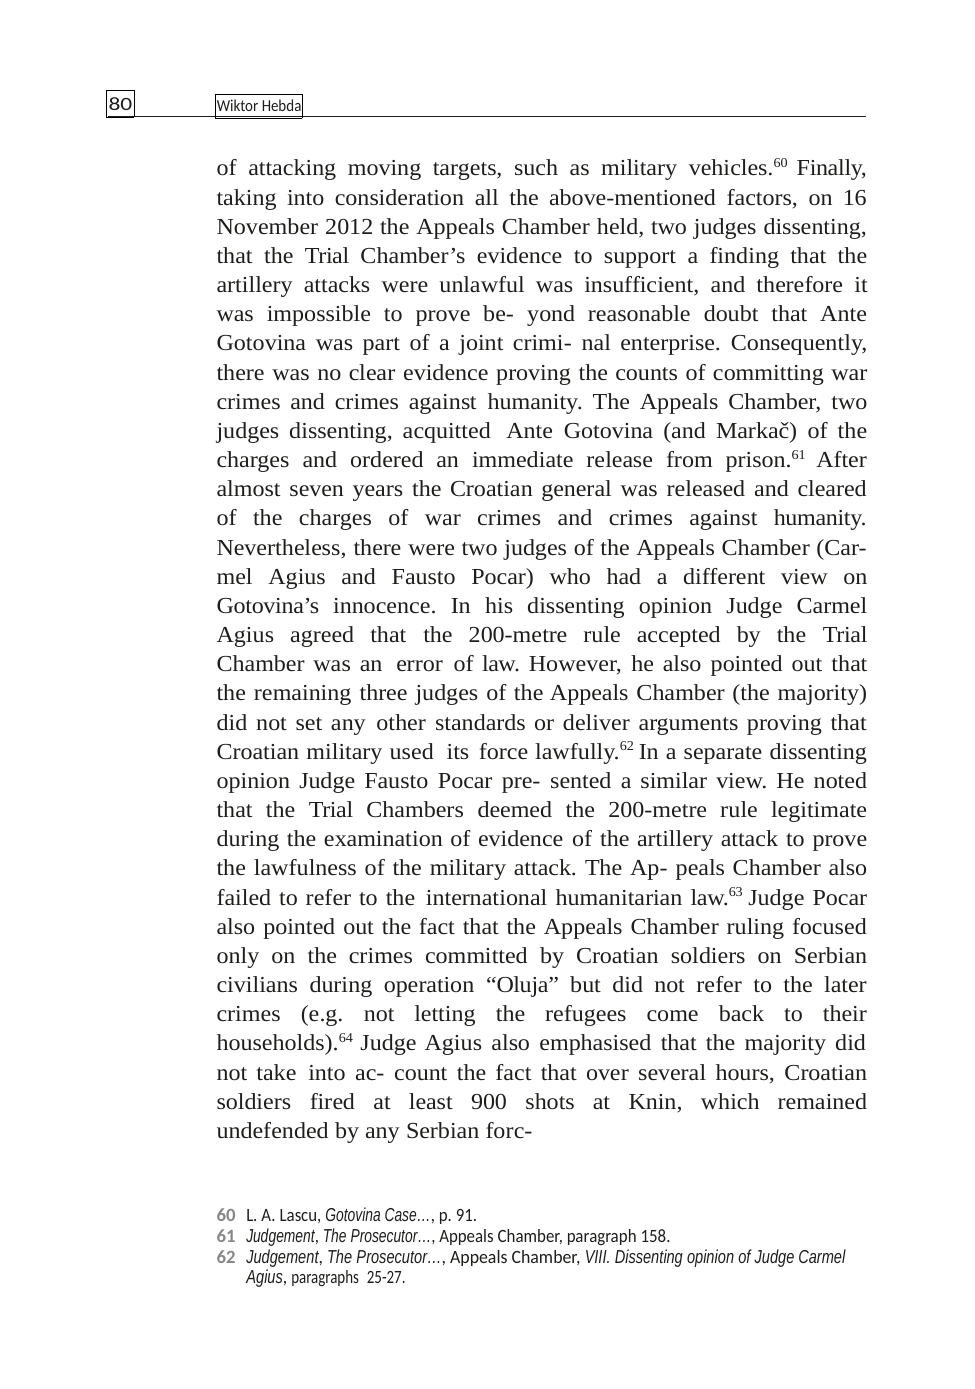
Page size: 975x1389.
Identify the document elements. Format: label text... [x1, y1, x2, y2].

list L. A. Lascu, Gotovina Case…, p. 91. [216, 1203, 879, 1225]
list Judgement, The Prosecutor…, Appeals Chamber, paragraph 158. [216, 1225, 879, 1246]
text of attacking moving targets, such as military vehicles.60 Finally, taking into consideration all the above-mentioned factors, on 16 November 2012 the Appeals Chamber held, two judges dissenting, that the Trial Chamber’s evidence to support a finding that the artillery attacks were unlawful was insufficient, and therefore it was impossible to prove be- yond reasonable doubt that Ante Gotovina was part of a joint crimi- nal enterprise. Consequently, there was no clear evidence proving the counts of committing war crimes and crimes against humanity. The Appeals Chamber, two judges dissenting, acquitted Ante Gotovina (and Markač) of the charges and ordered an immediate release from prison.61 After almost seven years the Croatian general was released and cleared of the charges of war crimes and crimes against humanity. Nevertheless, there were two judges of the Appeals Chamber (Car- mel Agius and Fausto Pocar) who had a different view on Gotovina’s innocence. In his dissenting opinion Judge Carmel Agius agreed that the 200-metre rule accepted by the Trial Chamber was an error of law. However, he also pointed out that the remaining three judges of the Appeals Chamber (the majority) did not set any other standards or deliver arguments proving that Croatian military used its force lawfully.62 In a separate dissenting opinion Judge Fausto Pocar pre- sented a similar view. He noted that the Trial Chambers deemed the 200-metre rule legitimate during the examination of evidence of the artillery attack to prove the lawfulness of the military attack. The Ap- peals Chamber also failed to refer to the international humanitarian law.63 Judge Pocar also pointed out the fact that the Appeals Chamber ruling focused only on the crimes committed by Croatian soldiers on Serbian civilians during operation “Oluja” but did not refer to the later crimes (e.g. not letting the refugees come back to their households).64 Judge Agius also emphasised that the majority did not take into ac- count the fact that over several hours, Croatian soldiers fired at least 900 shots at Knin, which remained undefended by any Serbian forc- [216, 154, 867, 1143]
list Judgement, The Prosecutor…, Appeals Chamber, VIII. Dissenting opinion of Judge Carmel Agius, paragraphs 25-27. [216, 1246, 867, 1288]
